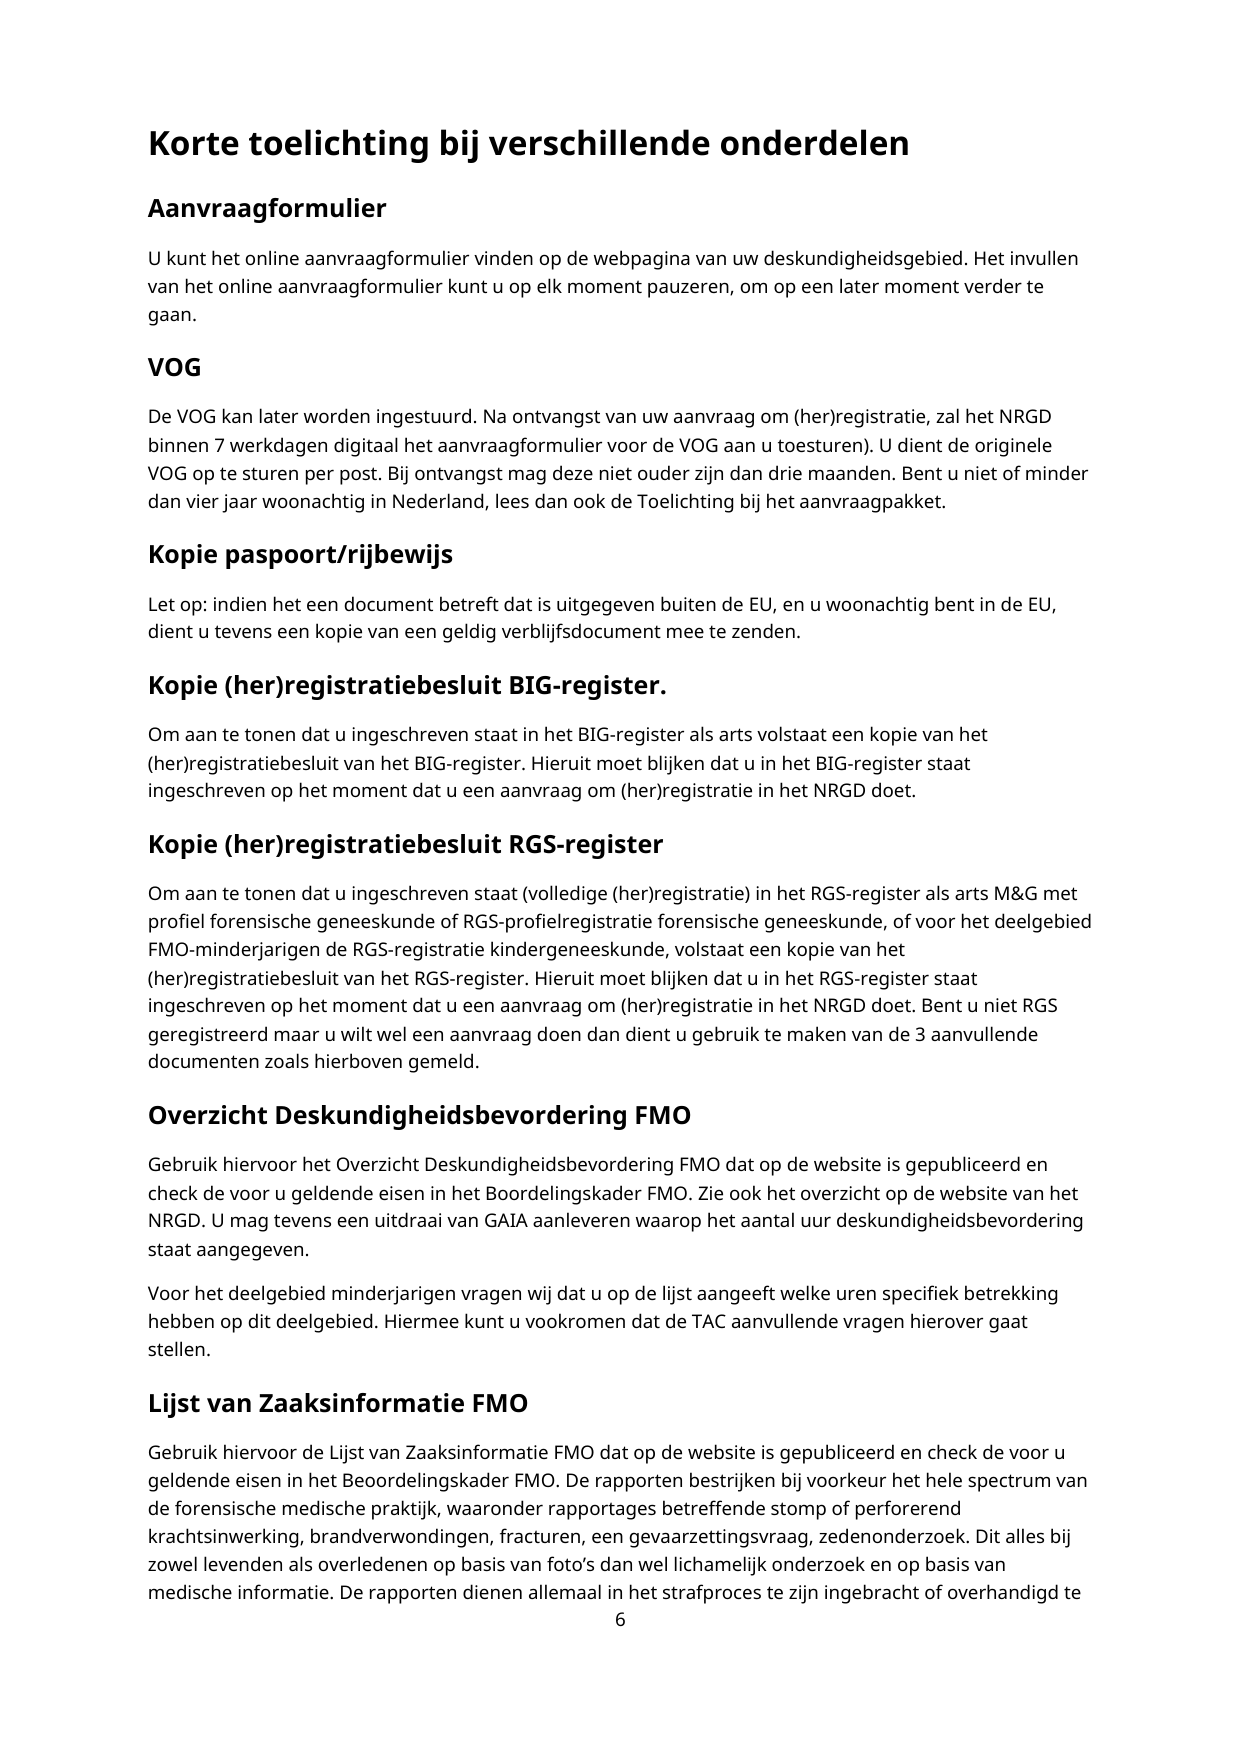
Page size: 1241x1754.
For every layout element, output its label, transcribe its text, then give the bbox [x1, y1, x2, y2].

subtitle Kopie (her)registratiebesluit RGS-register [148, 827, 1093, 861]
subtitle Korte toelichting bij verschillende onderdelen [148, 120, 1093, 166]
text Let op: indien het een document betreft dat is uitgegeven buiten de EU, en u woonachtig bent in de EU, dient u tevens een kopie van een geldig verblijfsdocument mee te zenden. [148, 591, 1093, 644]
text U kunt het online aanvraagformulier vinden op de webpagina van uw deskundigheidsgebied. Het invullen van het online aanvraagformulier kunt u op elk moment pauzeren, om op een later moment verder te gaan. [148, 245, 1093, 326]
subtitle Overzicht Deskundigheidsbevordering FMO [148, 1098, 1093, 1132]
subtitle Kopie paspoort/rijbewijs [148, 537, 1093, 571]
text Om aan te tonen dat u ingeschreven staat in het BIG-register als arts volstaat een kopie van het (her)registratiebesluit van het BIG-register. Hieruit moet blijken dat u in het BIG-register staat ingeschreven op het moment dat u een aanvraag om (her)registratie in het NRGD doet. [148, 722, 1093, 803]
text Gebruik hiervoor het Overzicht Deskundigheidsbevordering FMO dat op de website is gepubliceerd en check de voor u geldende eisen in het Boordelingskader FMO. Zie ook het overzicht op de website van het NRGD. U mag tevens een uitdraai van GAIA aanleveren waarop het aantal uur deskundigheidsbevordering staat aangegeven. [148, 1152, 1093, 1261]
text Gebruik hiervoor de Lijst van Zaaksinformatie FMO dat op de website is gepubliceerd en check de voor u geldende eisen in het Beoordelingskader FMO. De rapporten bestrijken bij voorkeur het hele spectrum van de forensische medische praktijk, waaronder rapportages betreffende stomp of perforerend krachtsinwerking, brandverwondingen, fracturen, een gevaarzettingsvraag, zedenonderzoek. Dit alles bij zowel levenden als overledenen op basis van foto’s dan wel lichamelijk onderzoek en op basis van medische informatie. De rapporten dienen allemaal in het strafproces te zijn ingebracht of overhandigd te [148, 1439, 1093, 1605]
text De VOG kan later worden ingestuurd. Na ontvangst van uw aanvraag om (her)registratie, zal het NRGD binnen 7 werkdagen digitaal het aanvraagformulier voor de VOG aan u toesturen). U dient de originele VOG op te sturen per post. Bij ontvangst mag deze niet ouder zijn dan drie maanden. Bent u niet of minder dan vier jaar woonachtig in Nederland, lees dan ook de Toelichting bij het aanvraagpakket. [148, 404, 1093, 513]
subtitle Aanvraagformulier [148, 191, 1093, 225]
subtitle Lijst van Zaaksinformatie FMO [148, 1385, 1093, 1419]
subtitle Kopie (her)registratiebesluit BIG-register. [148, 668, 1093, 702]
subtitle VOG [148, 350, 1093, 384]
text Voor het deelgebied minderjarigen vragen wij dat u op de lijst aangeeft welke uren specifiek betrekking hebben op dit deelgebied. Hiermee kunt u vookromen dat de TAC aanvullende vragen hierover gaat stellen. [148, 1281, 1093, 1362]
text Om aan te tonen dat u ingeschreven staat (volledige (her)registratie) in het RGS-register als arts M&G met profiel forensische geneeskunde of RGS-profielregistratie forensische geneeskunde, of voor het deelgebied FMO-minderjarigen de RGS-registratie kindergeneeskunde, volstaat een kopie van het (her)registratiebesluit van het RGS-register. Hieruit moet blijken dat u in het RGS-register staat ingeschreven op het moment dat u een aanvraag om (her)registratie in het NRGD doet. Bent u niet RGS geregistreerd maar u wilt wel een aanvraag doen dan dient u gebruik te maken van de 3 aanvullende documenten zoals hierboven gemeld. [148, 881, 1093, 1074]
